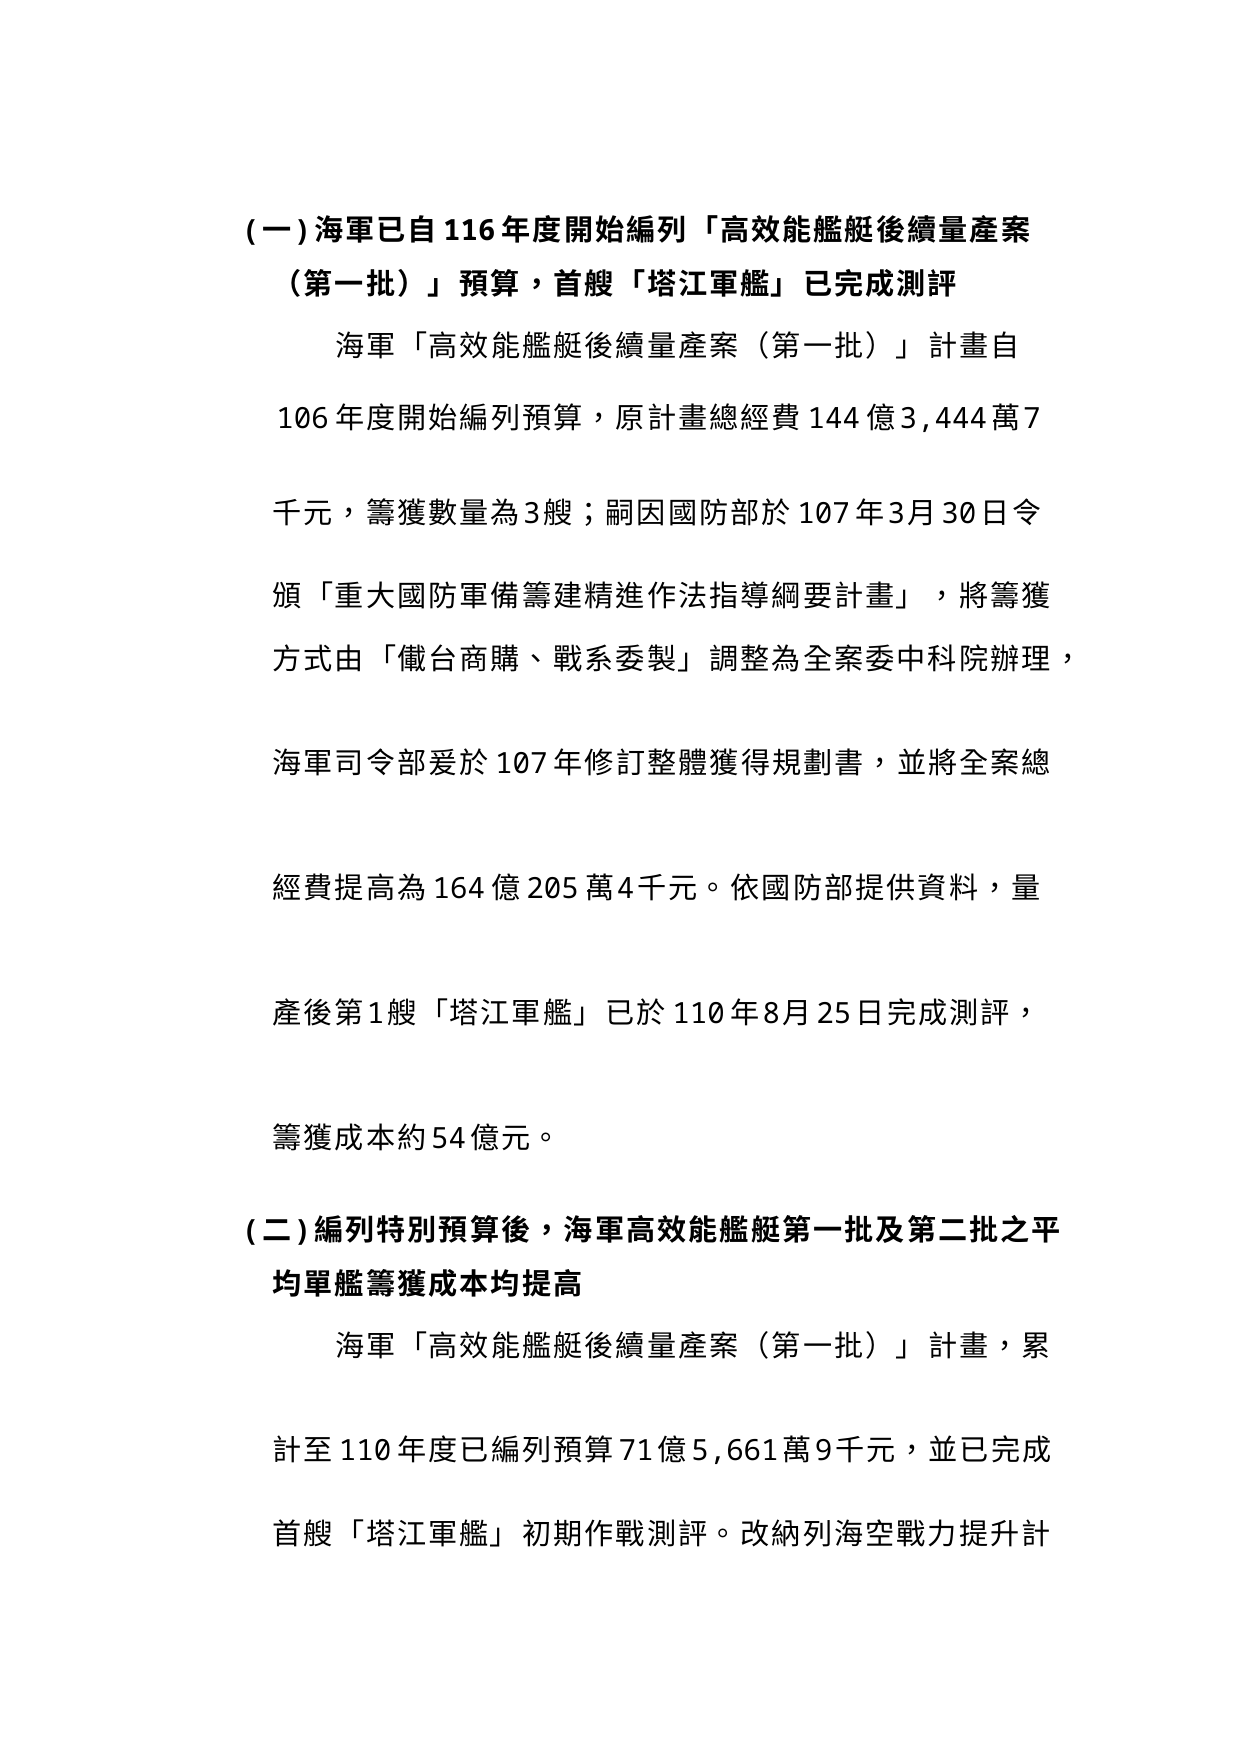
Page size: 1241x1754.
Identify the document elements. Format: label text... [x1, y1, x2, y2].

text 海軍「高效能艦艇後續量產案（第一批）」計畫，累計至110年度已編列預算71億5,661萬9千元，並已完成首艘「塔江軍艦」初期作戰測評。改納列海空戰力提升計 [266, 1302, 1063, 1552]
text 海軍「高效能艦艇後續量產案（第一批）」計畫自106年度開始編列預算，原計畫總經費144億3,444萬7千元，籌獲數量為3艘；嗣因國防部於107年3月30日令頒「重大國防軍備籌建精進作法指導綱要計畫」，將籌獲方式由「儎台商購、戰系委製」調整為全案委中科院辦理，海軍司令部爰於107年修訂整體獲得規劃書，並將全案總經費提高為164億205萬4千元。依國防部提供資料，量產後第1艘「塔江軍艦」已於110年8月25日完成測評，籌獲成本約54億元。 [266, 302, 1063, 1177]
text (一)海軍已自116年度開始編列「高效能艦艇後續量產案（第一批）」預算，首艘「塔江軍艦」已完成測評 [236, 177, 1063, 302]
text (二)編列特別預算後，海軍高效能艦艇第一批及第二批之平均單艦籌獲成本均提高 [236, 1177, 1063, 1302]
